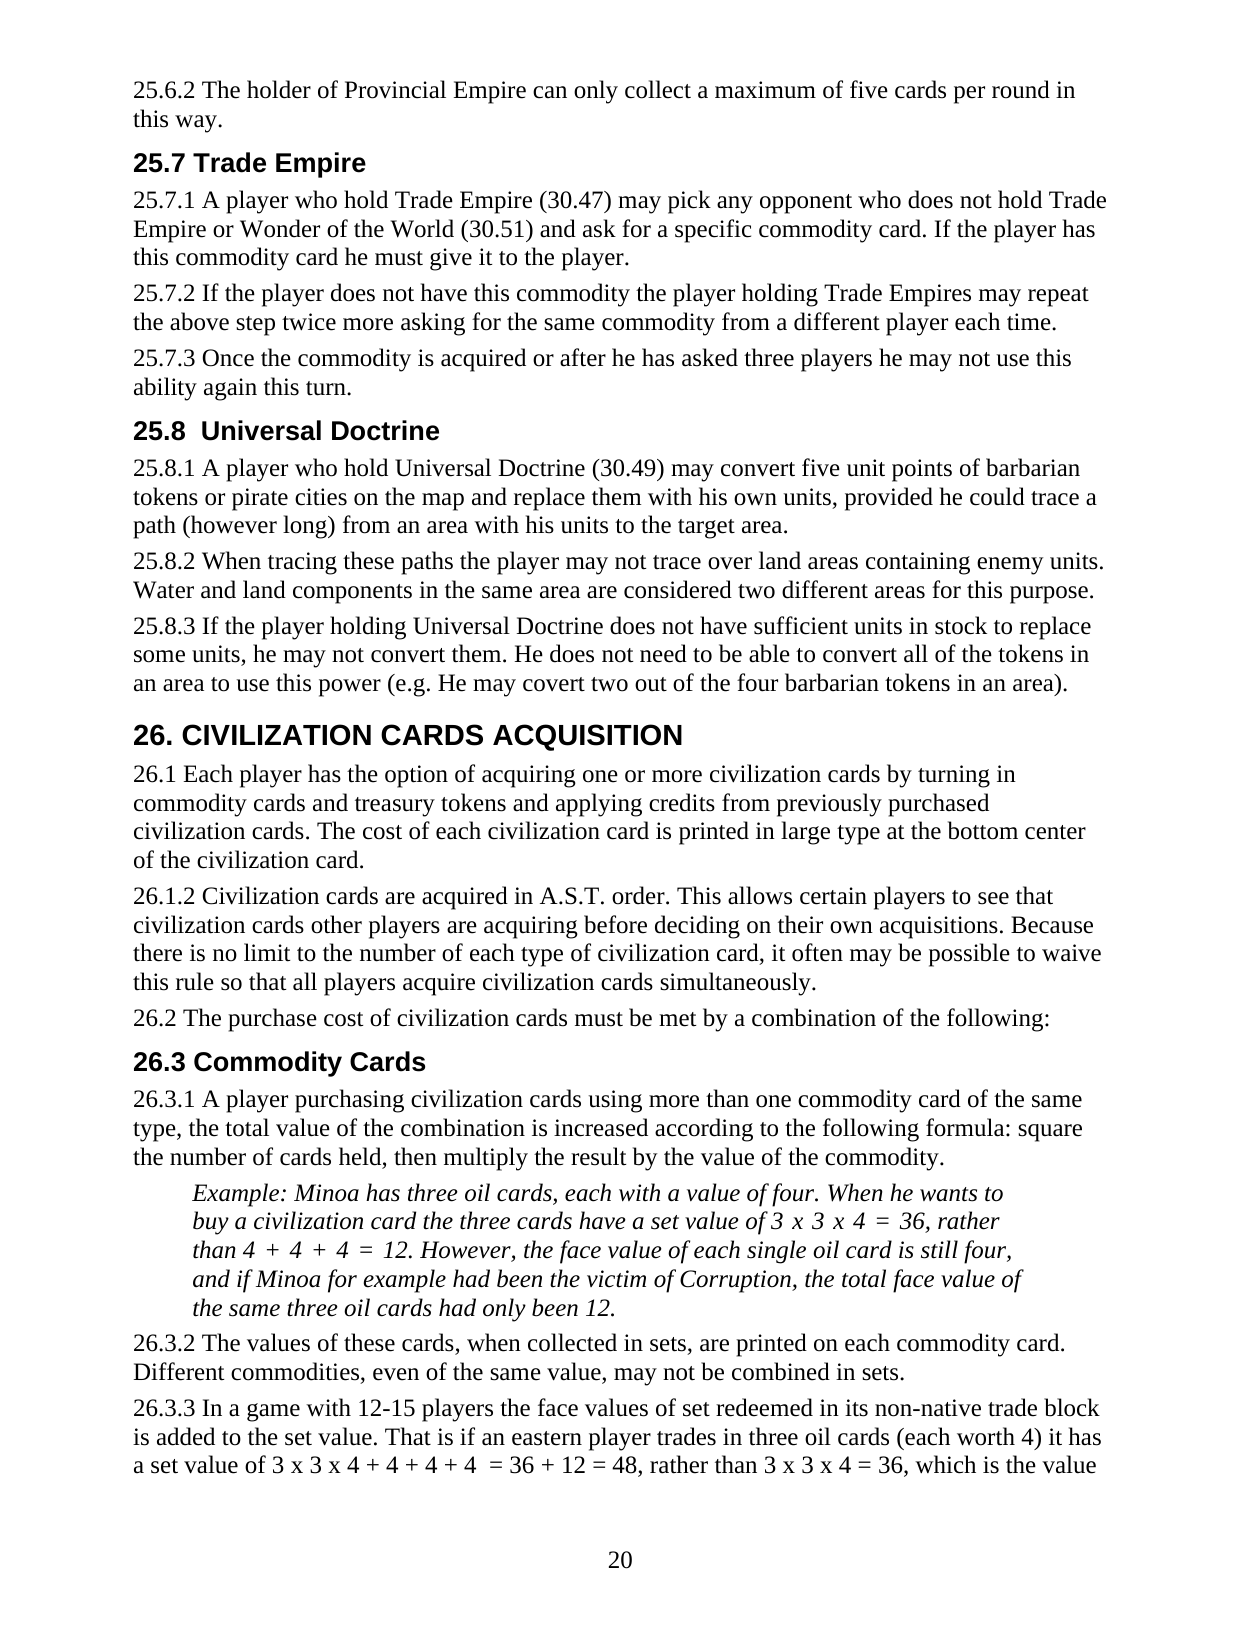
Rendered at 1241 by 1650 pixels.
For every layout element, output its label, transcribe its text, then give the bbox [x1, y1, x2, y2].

text 26.3.1 A player purchasing civilization cards using more than one commodity card of the same type, the total value of the combination is increased according to the following formula: square the number of cards held, then multiply the result by the value of the commodity. [133, 1084, 1107, 1171]
text 26.1.2 Civilization cards are acquired in A.S.T. order. This allows certain players to see that civilization cards other players are acquiring before deciding on their own acquisitions. Because there is no limit to the number of each type of civilization card, it often may be possible to waive this rule so that all players acquire civilization cards simultaneously. [133, 881, 1107, 996]
text 25.8.2 When tracing these paths the player may not trace over land areas containing enemy units. Water and land components in the same area are considered two different areas for this purpose. [133, 546, 1107, 604]
text 25.8.1 A player who hold Universal Doctrine (30.49) may convert five unit points of barbarian tokens or pirate cities on the map and replace them with his own units, provided he could trace a path (however long) from an area with his units to the target area. [133, 453, 1107, 539]
text 26.2 The purchase cost of civilization cards must be met by a combination of the following: [133, 1003, 1107, 1032]
text 25.7.3 Once the commodity is acquired or after he has asked three players he may not use this ability again this turn. [133, 343, 1107, 400]
text 25.8.3 If the player holding Universal Doctrine does not have sufficient units in stock to replace some units, he may not convert them. He does not need to be able to convert all of the tokens in an area to use this power (e.g. He may covert two out of the four barbarian tokens in an area). [133, 611, 1107, 697]
text Example: Minoa has three oil cards, each with a value of four. When he wants to buy a civilization card the three cards have a set value of 3 x 3 x 4 = 36, rather than 4 + 4 + 4 = 12. However, the face value of each single oil card is still four, and if Minoa for example had been the victim of Corruption, the total face value of the same three oil cards had only been 12. [192, 1178, 1048, 1321]
subtitle 26. Civilization Cards Acquisition [133, 718, 1107, 752]
text 25.7.2 If the player does not have this commodity the player holding Trade Empires may repeat the above step twice more asking for the same commodity from a different player each time. [133, 278, 1107, 336]
text 26.1 Each player has the option of acquiring one or more civilization cards by turning in commodity cards and treasury tokens and applying credits from previously purchased civilization cards. The cost of each civilization card is printed in large type at the bottom center of the civilization card. [133, 759, 1107, 874]
subtitle 25.8 Universal Doctrine [133, 414, 1107, 446]
subtitle 26.3 Commodity Cards [133, 1046, 1107, 1077]
text 25.6.2 The holder of Provincial Empire can only collect a maximum of five cards per round in this way. [133, 75, 1107, 132]
text 26.3.3 In a game with 12-15 players the face values of set redeemed in its non-native trade block is added to the set value. That is if an eastern player trades in three oil cards (each worth 4) it has a set value of 3 x 3 x 4 + 4 + 4 + 4 = 36 + 12 = 48, rather than 3 x 3 x 4 = 36, which is the value [133, 1393, 1107, 1479]
text 26.3.2 The values of these cards, when collected in sets, are printed on each commodity card. Different commodities, even of the same value, may not be combined in sets. [133, 1328, 1107, 1386]
text 25.7.1 A player who hold Trade Empire (30.47) may pick any opponent who does not hold Trade Empire or Wonder of the World (30.51) and ask for a specific commodity card. If the player has this commodity card he must give it to the player. [133, 185, 1107, 271]
subtitle 25.7 Trade Empire [133, 147, 1107, 178]
